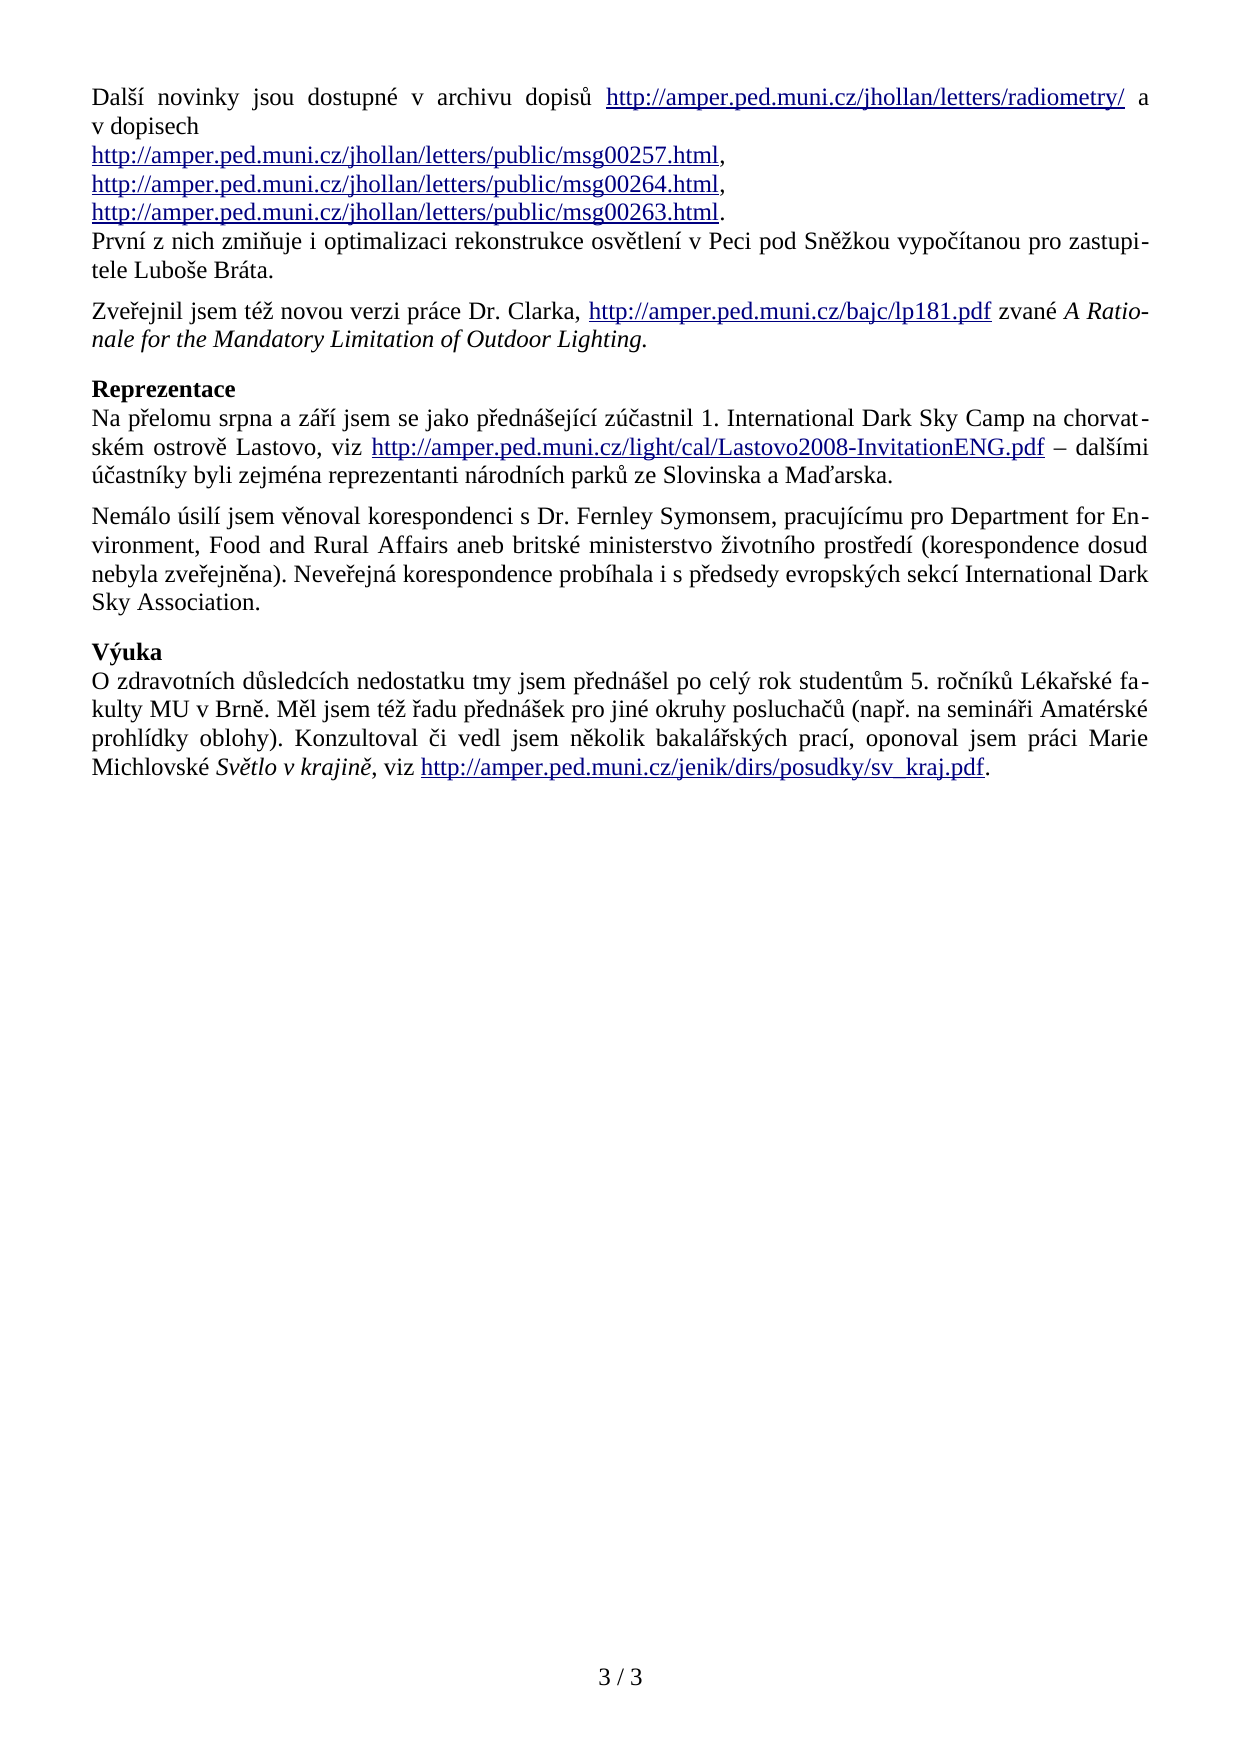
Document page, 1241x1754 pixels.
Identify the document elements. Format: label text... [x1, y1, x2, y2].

text O zdravotních důsledcích nedostatku tmy jsem přednášel po celý rok studentům 5. ročníků Lékařské fa­kulty MU v Brně. Měl jsem též řadu přednášek pro jiné okruhy posluchačů (např. na semináři Amatérské prohlídky oblohy). Konzultoval či vedl jsem několik bakalářských prací, oponoval jsem práci Marie Michlovské Světlo v krajině, viz http://amper.ped.muni.cz/jenik/dirs/posudky/sv_kraj.pdf. [91, 666, 1149, 781]
text Na přelomu srpna a září jsem se jako přednášející zúčastnil 1. International Dark Sky Camp na chorvat­ském ostrově Lastovo, viz http://amper.ped.muni.cz/light/cal/Lastovo2008-InvitationENG.pdf – dalšími účastníky byli zejména reprezentanti národních parků ze Slovinska a Maďarska. [91, 403, 1149, 489]
subtitle Reprezentace [91, 374, 1149, 403]
text Další novinky jsou dostupné v archivu dopisů http://amper.ped.muni.cz/jhollan/letters/radiometry/ a v dopisech http://amper.ped.muni.cz/jhollan/letters/public/msg00257.html, http://amper.ped.muni.cz/jhollan/letters/public/msg00264.html, http://amper.ped.muni.cz/jhollan/letters/public/msg00263.html. První z nich zmiňuje i optimalizaci rekonstrukce osvětlení v Peci pod Sněžkou vypočítanou pro zastupi­tele Luboše Bráta. [91, 82, 1149, 284]
subtitle Výuka [91, 637, 1149, 666]
text Nemálo úsilí jsem věnoval korespondenci s Dr. Fernley Symonsem, pracujícímu pro Department for En­vironment, Food and Rural Affairs aneb britské ministerstvo životního prostředí (korespondence dosud nebyla zveřejněna). Neveřejná korespondence probíhala i s předsedy evropských sekcí International Dark Sky Association. [91, 501, 1149, 616]
text Zveřejnil jsem též novou verzi práce Dr. Clarka, http://amper.ped.muni.cz/bajc/lp181.pdf zvané A Ratio­nale for the Mandatory Limitation of Outdoor Lighting. [91, 296, 1149, 353]
